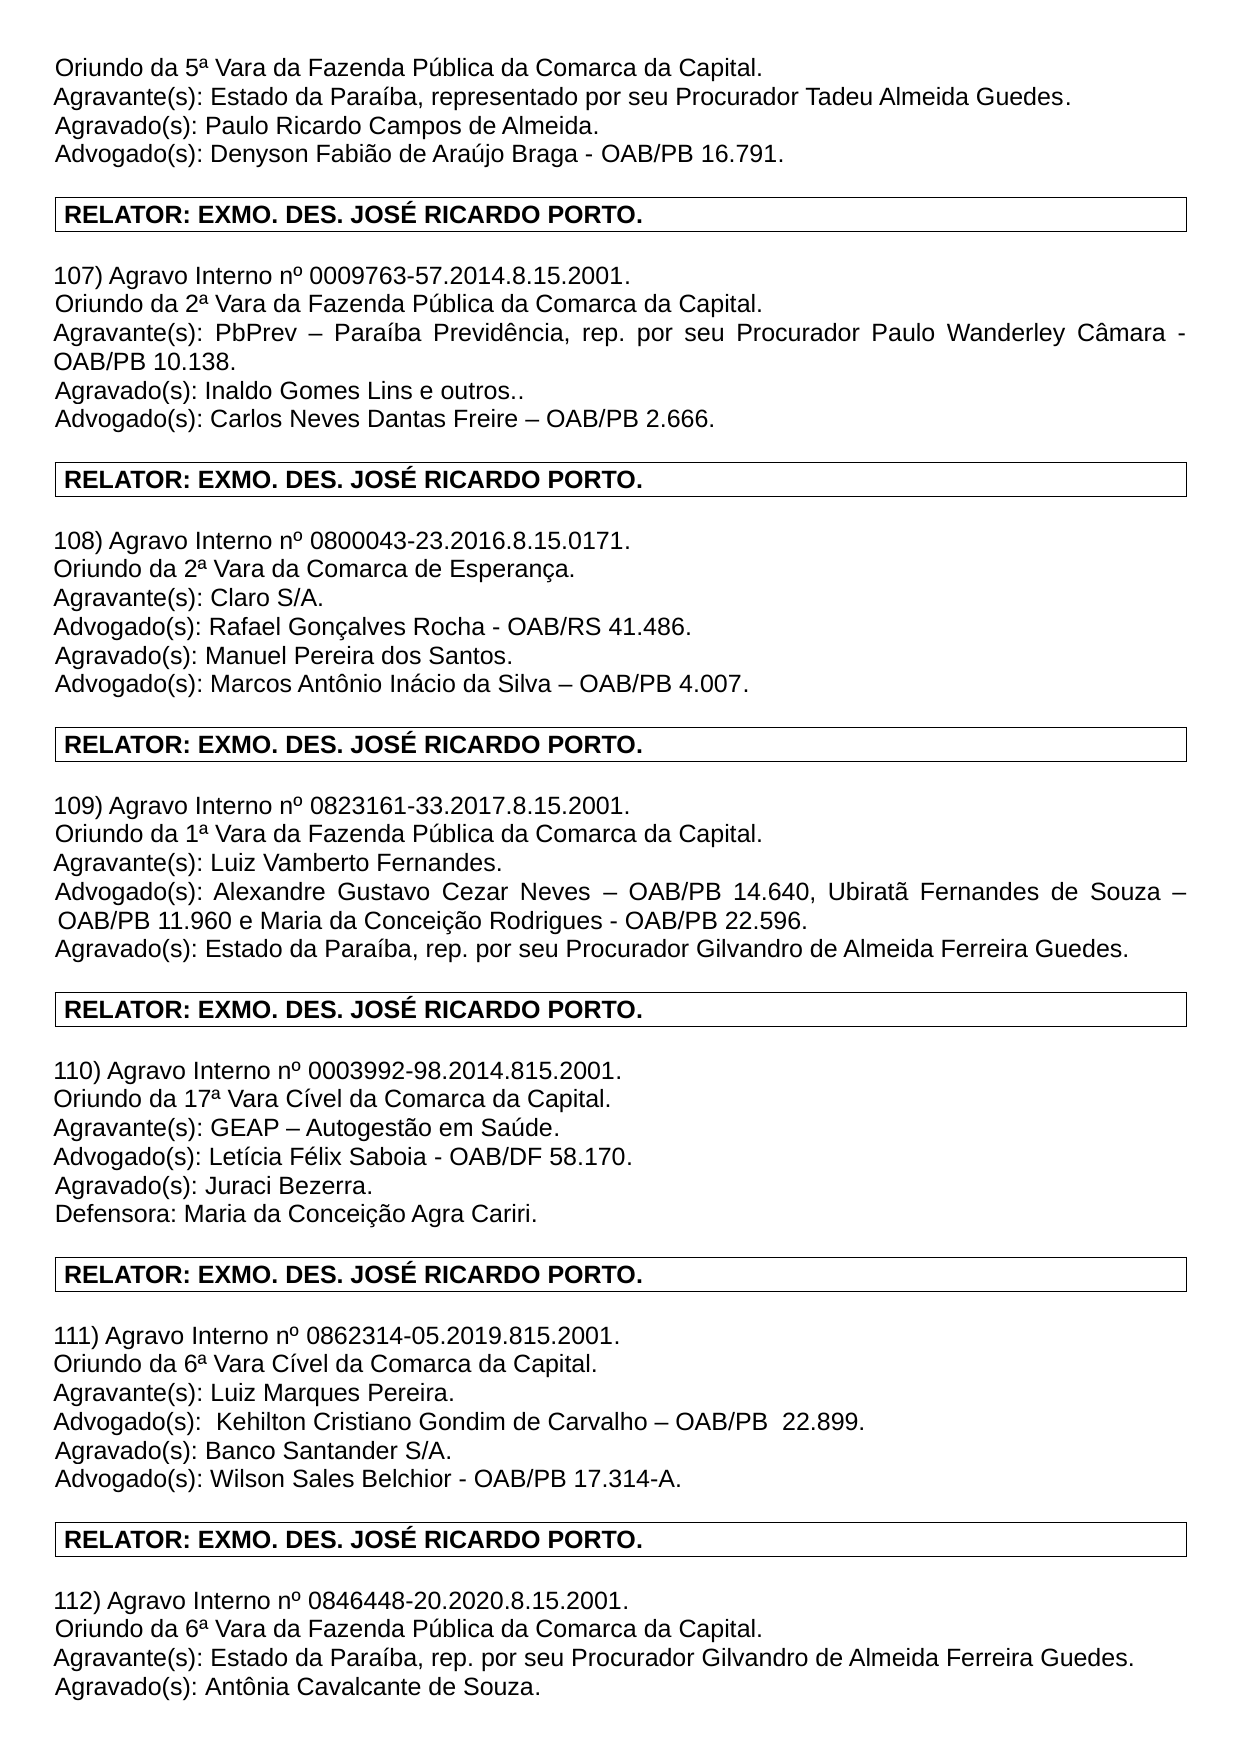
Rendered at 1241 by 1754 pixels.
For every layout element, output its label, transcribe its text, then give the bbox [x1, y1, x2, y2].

text RELATOR: EXMO. DES. JOSÉ RICARDO PORTO. [56, 198, 1186, 231]
text 112) Agravo Interno nº 0846448-20.2020.8.15.2001. [53, 1586, 1187, 1614]
text Agravado(s): Antônia Cavalcante de Souza. [54, 1672, 1187, 1701]
text Agravante(s): Claro S/A. [53, 583, 1187, 612]
text 107) Agravo Interno nº 0009763-57.2014.8.15.2001. [53, 261, 1187, 289]
text Agravante(s): Estado da Paraíba, rep. por seu Procurador Gilvandro de Almeida Ferreira Guedes. [53, 1643, 1187, 1672]
text Defensora: Maria da Conceição Agra Cariri. [54, 1199, 1187, 1228]
text 110) Agravo Interno nº 0003992-98.2014.815.2001. [53, 1056, 1187, 1084]
text Agravante(s): PbPrev – Paraíba Previdência, rep. por seu Procurador Paulo Wanderley Câmara - OAB/PB 10.138. [53, 318, 1187, 376]
text Oriundo da 5ª Vara da Fazenda Pública da Comarca da Capital. [54, 53, 1187, 82]
text Oriundo da 17ª Vara Cível da Comarca da Capital. [53, 1084, 1187, 1113]
text RELATOR: EXMO. DES. JOSÉ RICARDO PORTO. [56, 1523, 1186, 1556]
text Oriundo da 2ª Vara da Comarca de Esperança. [53, 554, 1187, 583]
text Agravante(s): Luiz Vamberto Fernandes. [53, 848, 1187, 877]
text RELATOR: EXMO. DES. JOSÉ RICARDO PORTO. [56, 463, 1186, 496]
text Agravado(s): Estado da Paraíba, rep. por seu Procurador Gilvandro de Almeida Ferreira Guedes. [54, 934, 1187, 963]
text RELATOR: EXMO. DES. JOSÉ RICARDO PORTO. [56, 1258, 1186, 1291]
text Agravado(s): Banco Santander S/A. [54, 1436, 1187, 1464]
text Oriundo da 6ª Vara Cível da Comarca da Capital. [53, 1349, 1187, 1378]
text Agravante(s): Estado da Paraíba, representado por seu Procurador Tadeu Almeida Guedes. [53, 82, 1187, 111]
text Advogado(s): Letícia Félix Saboia - OAB/DF 58.170. [53, 1142, 1187, 1171]
text 108) Agravo Interno nº 0800043-23.2016.8.15.0171. [53, 526, 1187, 554]
text Oriundo da 2ª Vara da Fazenda Pública da Comarca da Capital. [54, 289, 1187, 318]
text RELATOR: EXMO. DES. JOSÉ RICARDO PORTO. [56, 993, 1186, 1026]
text Agravado(s): Inaldo Gomes Lins e outros.. [54, 376, 1187, 404]
text Oriundo da 1ª Vara da Fazenda Pública da Comarca da Capital. [54, 819, 1187, 848]
text Advogado(s): Kehilton Cristiano Gondim de Carvalho – OAB/PB 22.899. [53, 1407, 1187, 1436]
text Agravante(s): GEAP – Autogestão em Saúde. [53, 1113, 1187, 1142]
text RELATOR: EXMO. DES. JOSÉ RICARDO PORTO. [56, 728, 1186, 761]
text Agravante(s): Luiz Marques Pereira. [53, 1378, 1187, 1407]
text 109) Agravo Interno nº 0823161-33.2017.8.15.2001. [53, 791, 1187, 819]
text Advogado(s): Wilson Sales Belchior - OAB/PB 17.314-A. [54, 1464, 1187, 1493]
text 111) Agravo Interno nº 0862314-05.2019.815.2001. [53, 1321, 1187, 1349]
text Advogado(s): Marcos Antônio Inácio da Silva – OAB/PB 4.007. [54, 669, 1187, 698]
text Advogado(s): Alexandre Gustavo Cezar Neves – OAB/PB 14.640, Ubiratã Fernandes de Souza – OAB/PB 11.960 e Maria da Conceição Rodrigues - OAB/PB 22.596. [54, 877, 1187, 934]
text Oriundo da 6ª Vara da Fazenda Pública da Comarca da Capital. [54, 1614, 1187, 1643]
text Agravado(s): Paulo Ricardo Campos de Almeida. [54, 111, 1187, 139]
text Advogado(s): Denyson Fabião de Araújo Braga - OAB/PB 16.791. [54, 139, 1187, 168]
text Advogado(s): Rafael Gonçalves Rocha - OAB/RS 41.486. [53, 612, 1187, 641]
text Advogado(s): Carlos Neves Dantas Freire – OAB/PB 2.666. [54, 404, 1187, 433]
text Agravado(s): Juraci Bezerra. [54, 1171, 1187, 1199]
text Agravado(s): Manuel Pereira dos Santos. [54, 641, 1187, 669]
